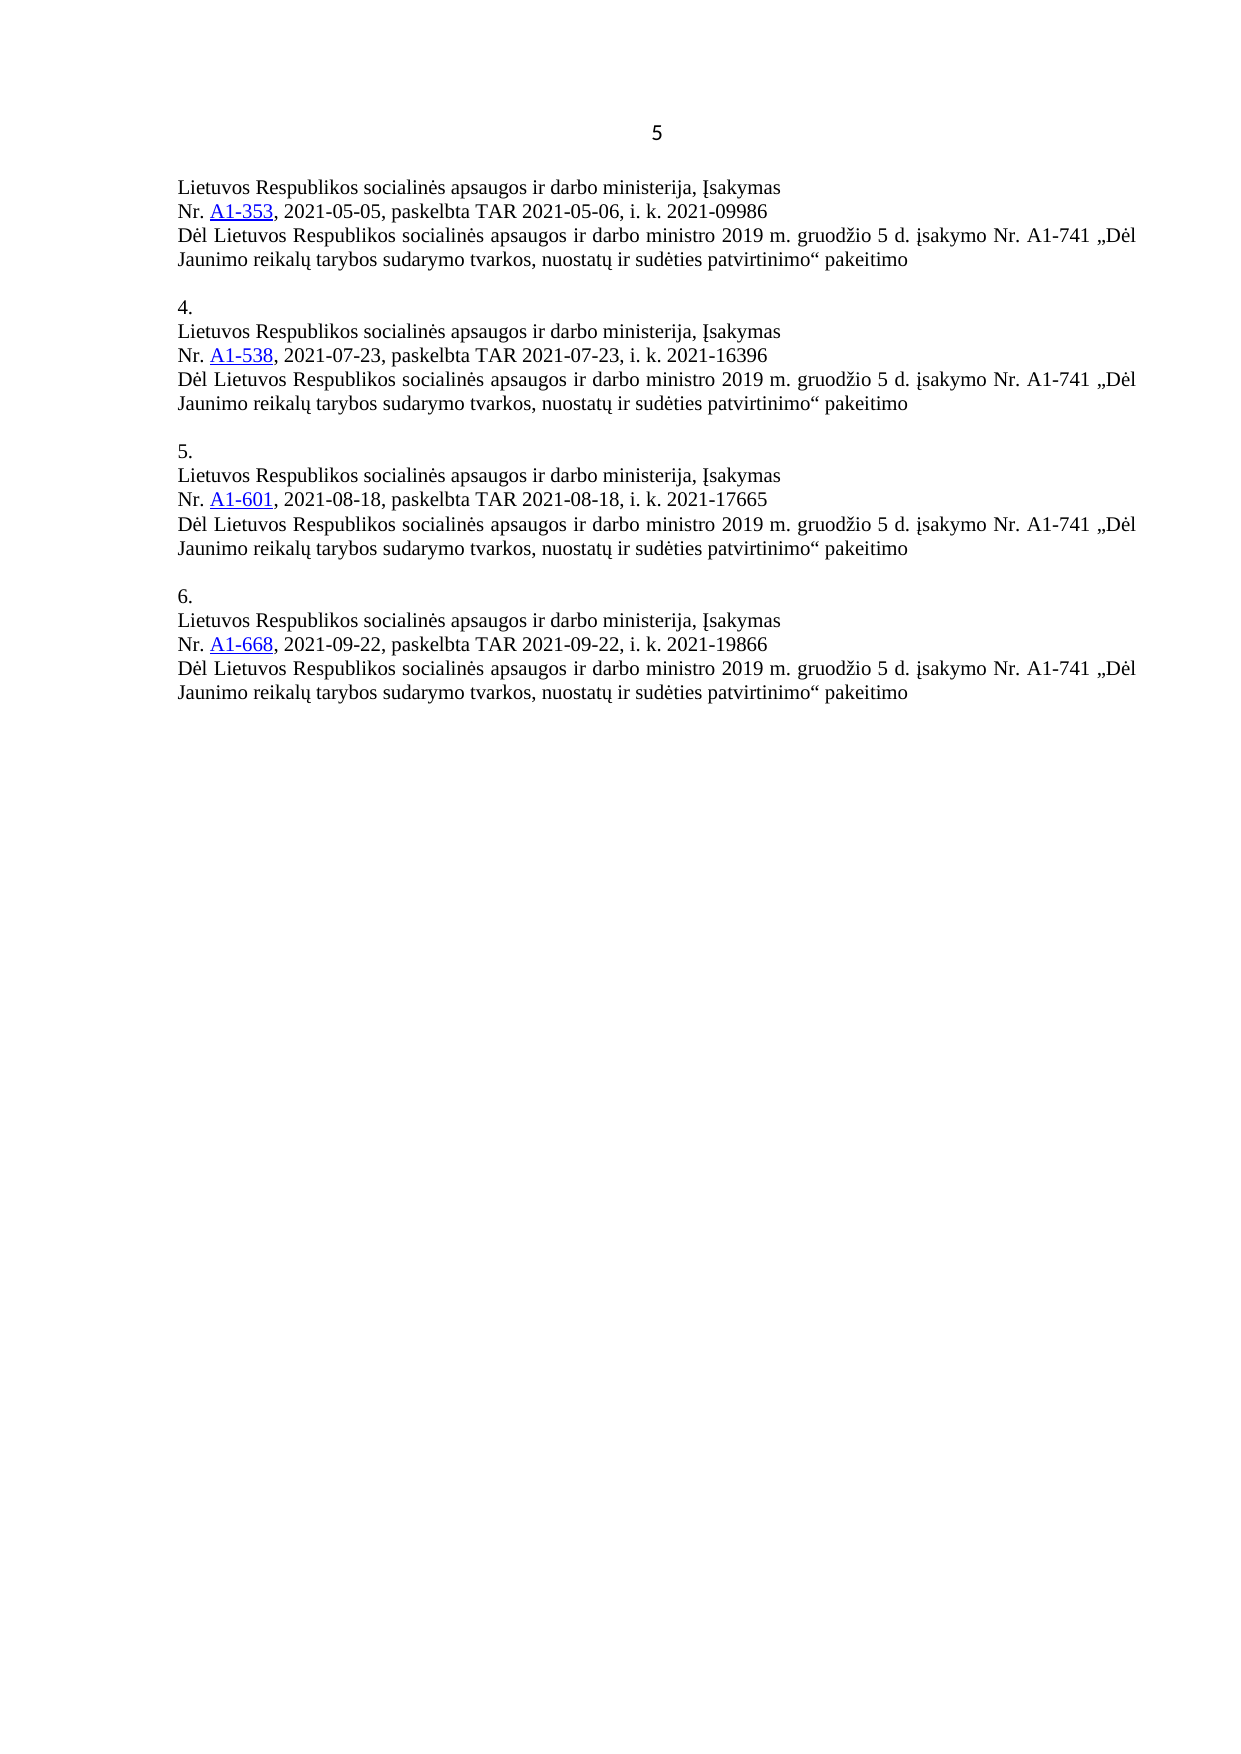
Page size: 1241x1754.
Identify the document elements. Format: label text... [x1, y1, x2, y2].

text Nr. A1-601, 2021-08-18, paskelbta TAR 2021-08-18, i. k. 2021-17665 [177, 487, 1137, 511]
text 6. [177, 584, 1137, 608]
text Nr. A1-353, 2021-05-05, paskelbta TAR 2021-05-06, i. k. 2021-09986 [177, 199, 1137, 223]
text Nr. A1-668, 2021-09-22, paskelbta TAR 2021-09-22, i. k. 2021-19866 [177, 632, 1137, 656]
text Lietuvos Respublikos socialinės apsaugos ir darbo ministerija, Įsakymas [177, 174, 1137, 199]
text Dėl Lietuvos Respublikos socialinės apsaugos ir darbo ministro 2019 m. gruodžio 5 d. įsakymo Nr. A1-741 „Dėl Jaunimo reikalų tarybos sudarymo tvarkos, nuostatų ir sudėties patvirtinimo“ pakeitimo [177, 367, 1137, 415]
text Lietuvos Respublikos socialinės apsaugos ir darbo ministerija, Įsakymas [177, 608, 1137, 632]
text Nr. A1-538, 2021-07-23, paskelbta TAR 2021-07-23, i. k. 2021-16396 [177, 343, 1137, 367]
text Dėl Lietuvos Respublikos socialinės apsaugos ir darbo ministro 2019 m. gruodžio 5 d. įsakymo Nr. A1-741 „Dėl Jaunimo reikalų tarybos sudarymo tvarkos, nuostatų ir sudėties patvirtinimo“ pakeitimo [177, 511, 1137, 559]
text Lietuvos Respublikos socialinės apsaugos ir darbo ministerija, Įsakymas [177, 319, 1137, 343]
text 4. [177, 295, 1137, 319]
text Dėl Lietuvos Respublikos socialinės apsaugos ir darbo ministro 2019 m. gruodžio 5 d. įsakymo Nr. A1-741 „Dėl Jaunimo reikalų tarybos sudarymo tvarkos, nuostatų ir sudėties patvirtinimo“ pakeitimo [177, 223, 1137, 271]
text 5. [177, 439, 1137, 463]
text Lietuvos Respublikos socialinės apsaugos ir darbo ministerija, Įsakymas [177, 463, 1137, 487]
text Dėl Lietuvos Respublikos socialinės apsaugos ir darbo ministro 2019 m. gruodžio 5 d. įsakymo Nr. A1-741 „Dėl Jaunimo reikalų tarybos sudarymo tvarkos, nuostatų ir sudėties patvirtinimo“ pakeitimo [177, 656, 1137, 704]
